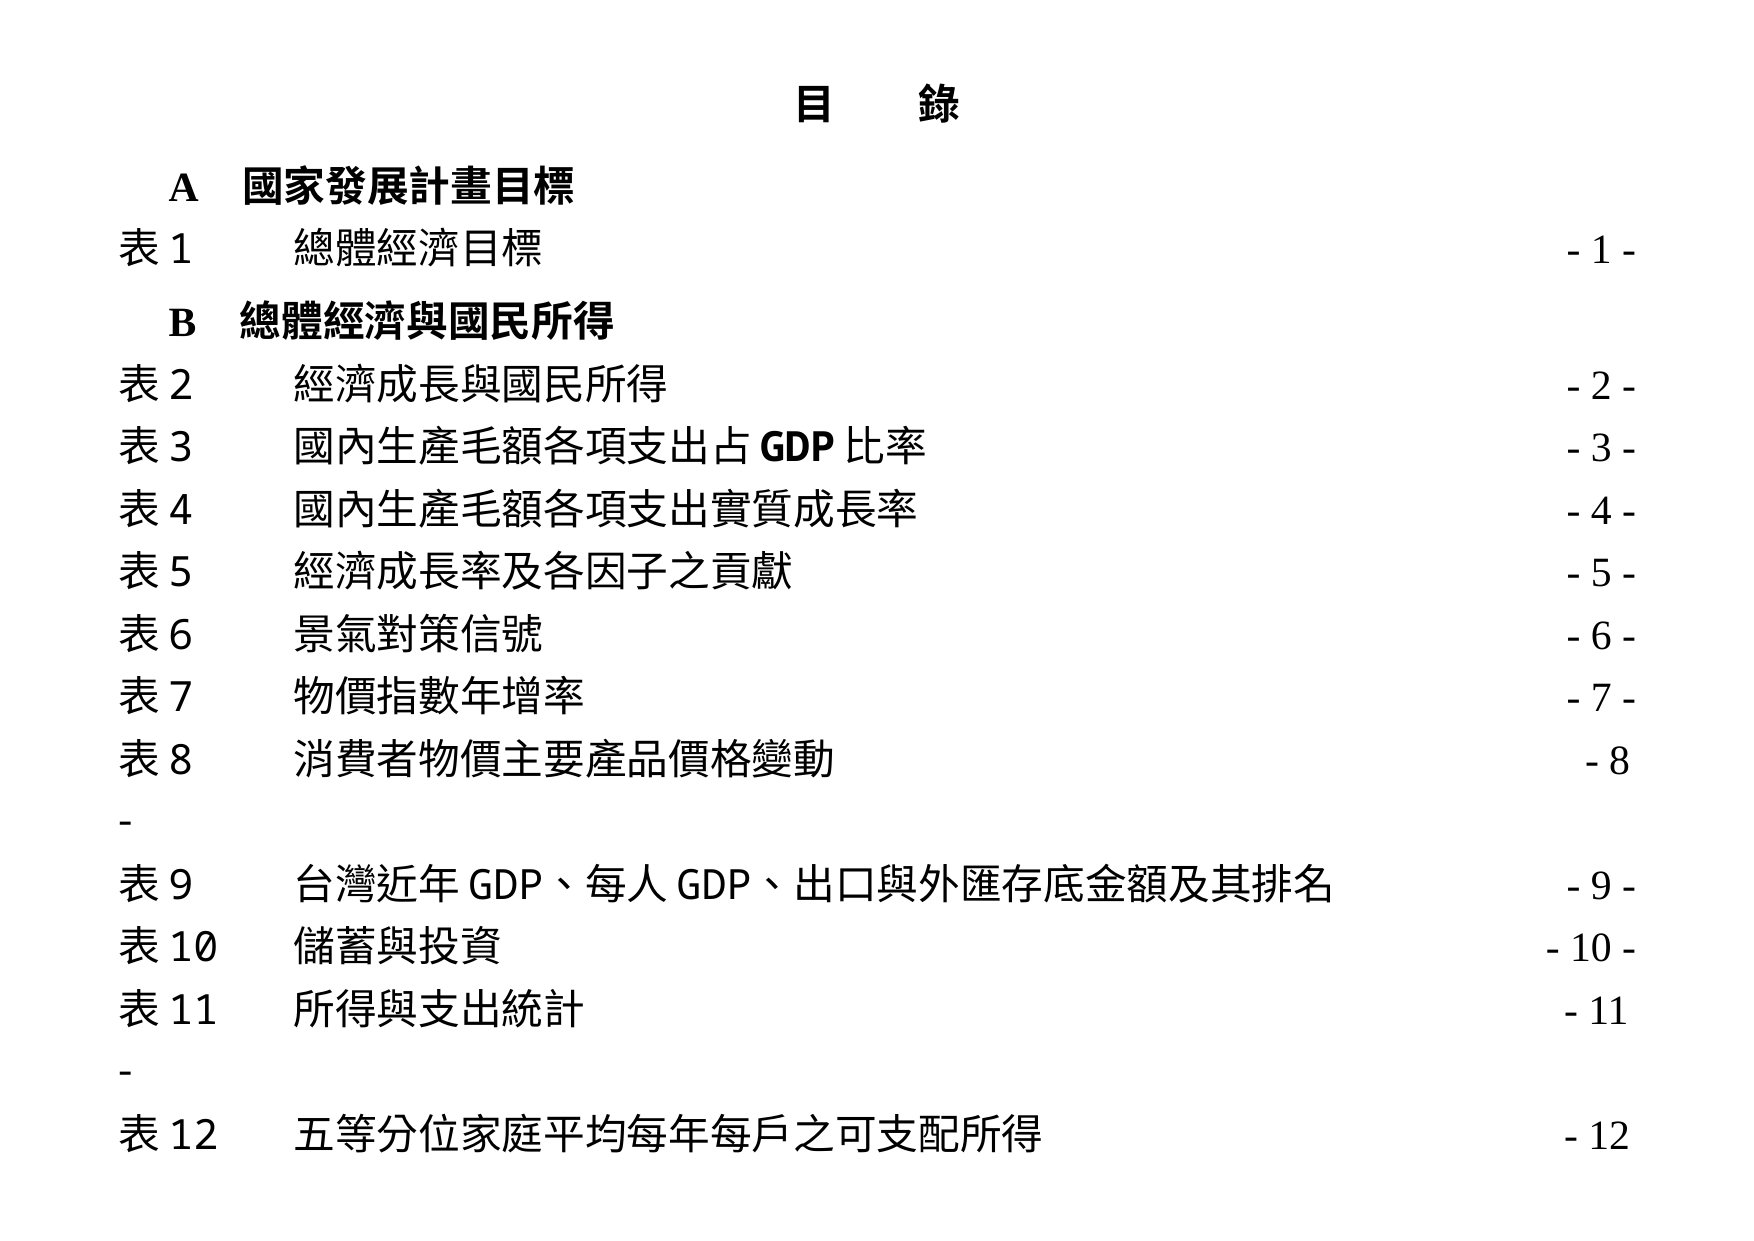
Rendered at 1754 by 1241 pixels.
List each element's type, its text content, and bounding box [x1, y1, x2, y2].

text 表10 儲蓄與投資 - 10 - [118, 902, 1636, 964]
text A 國家發展計畫目標 [168, 141, 1636, 204]
text 表4 國內生產毛額各項支出實質成長率 - 4 - [118, 464, 1636, 527]
text 表8 消費者物價主要產品價格變動 - 8 - [118, 714, 1636, 839]
text 表6 景氣對策信號 - 6 - [118, 589, 1636, 652]
text 表3 國內生產毛額各項支出占GDP比率 - 3 - [118, 402, 1636, 464]
text 表5 經濟成長率及各因子之貢獻 - 5 - [118, 527, 1636, 589]
text 表1 總體經濟目標 - 1 - [118, 204, 1636, 266]
text 表2 經濟成長與國民所得 - 2 - [118, 339, 1636, 402]
text 表9 台灣近年GDP、每人GDP、出口與外匯存底金額及其排名 - 9 - [118, 839, 1636, 902]
text 目 錄 [118, 59, 1636, 122]
text 表11 所得與支出統計 - 11 - [118, 964, 1636, 1089]
text 表7 物價指數年增率 - 7 - [118, 652, 1636, 714]
text 表12 五等分位家庭平均每年每戶之可支配所得 - 12 - [118, 1089, 1651, 1152]
text B 總體經濟與國民所得 [168, 277, 1636, 339]
